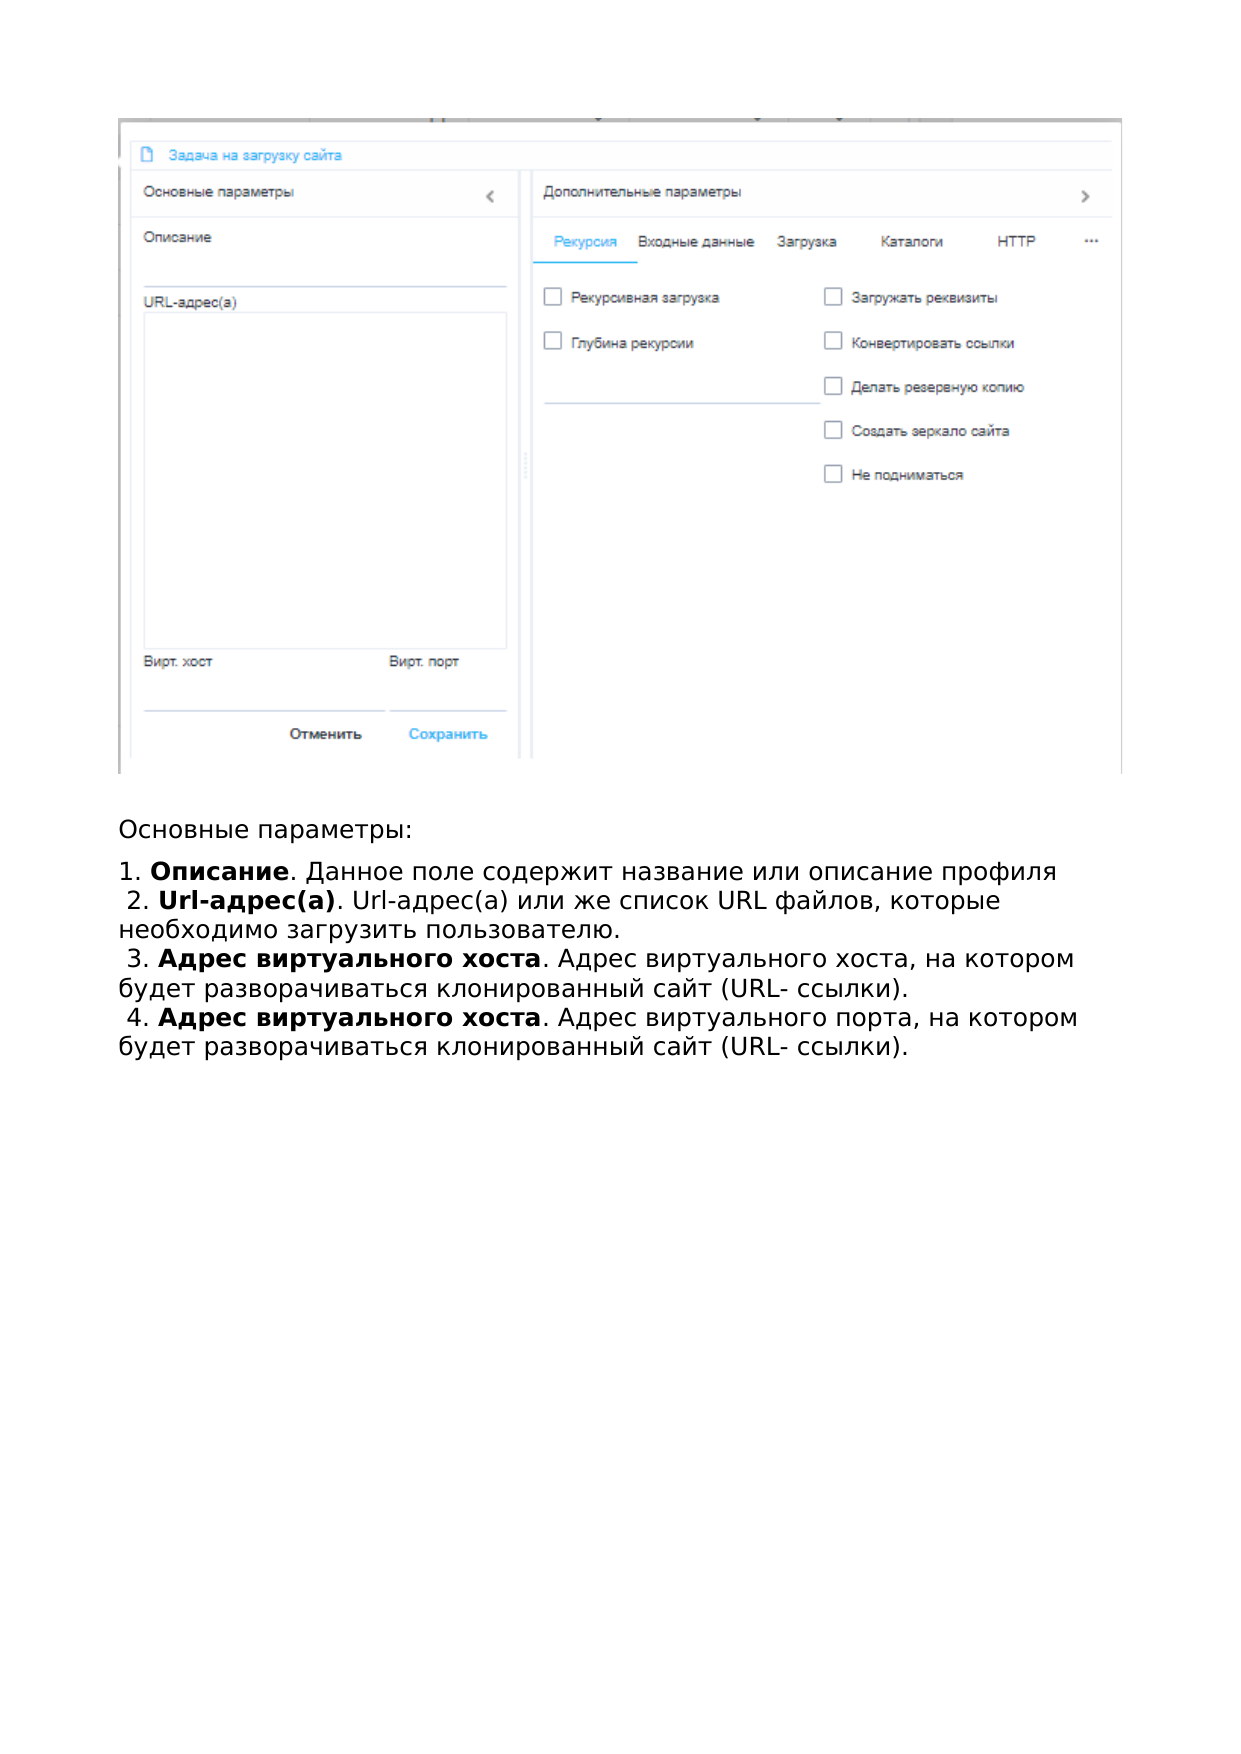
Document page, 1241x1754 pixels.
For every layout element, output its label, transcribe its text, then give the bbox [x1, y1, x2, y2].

picture [118, 118, 1123, 774]
text 1. Описание. Данное поле содержит название или описание профиля 2. Url-адрес(а). Url-адрес(а) или же список URL файлов, которые необходимо загрузить пользователю. 3. Адрес виртуального хоста. Адрес виртуального хоста, на котором будет разворачиваться клонированный сайт (URL- ссылки). 4. Адрес виртуального хоста. Адрес виртуального порта, на котором будет разворачиваться клонированный сайт (URL- ссылки). [118, 857, 1122, 1061]
text Основные параметры: [118, 815, 1122, 844]
